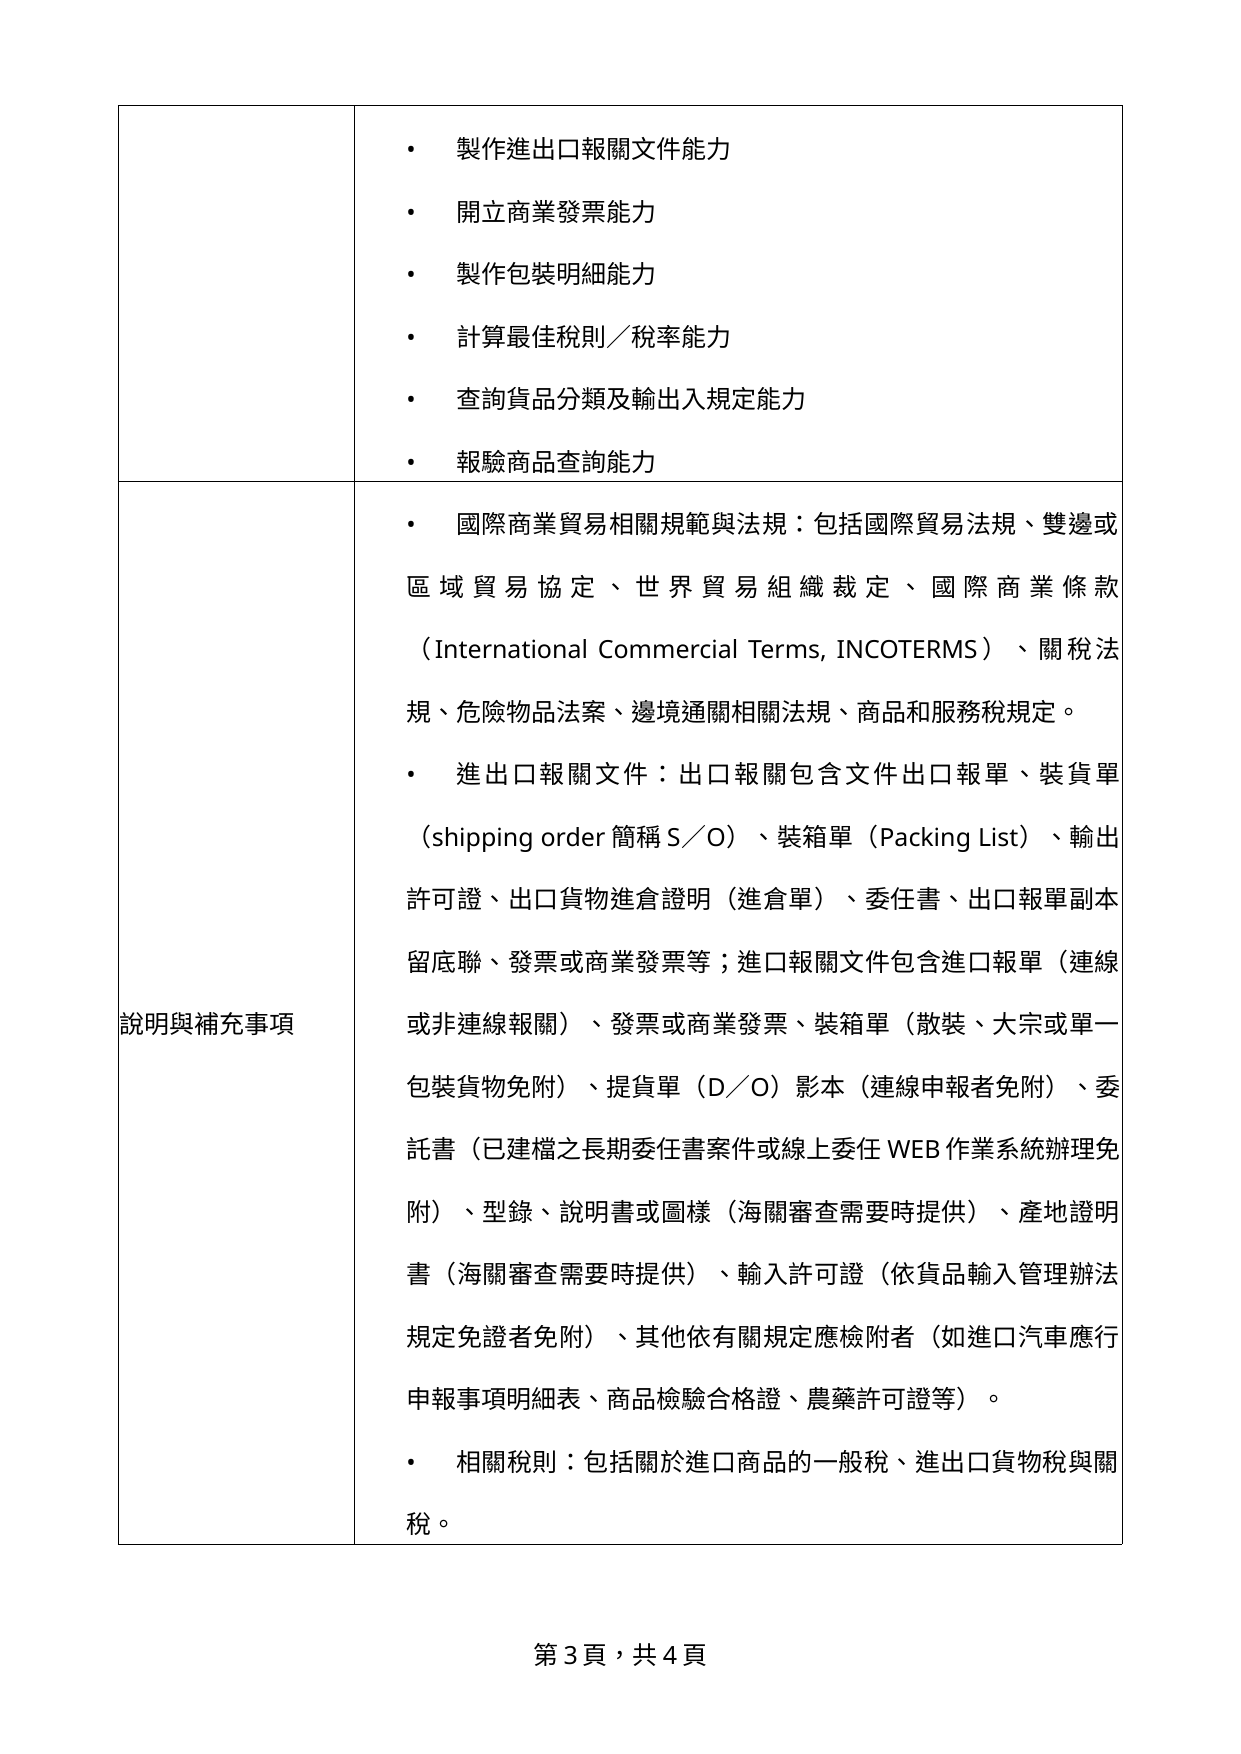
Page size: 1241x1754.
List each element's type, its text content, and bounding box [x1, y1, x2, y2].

table_cell 說明與補充事項 [119, 482, 354, 1544]
table_cell [119, 106, 354, 481]
table_cell 國際商業貿易相關規範與法規：包括國際貿易法規、雙邊或區域貿易協定、世界貿易組織裁定、國際商業條款（International Commercial Terms, INCOTERMS）、關稅法規、危險物品法案、邊境通關相關法規、商品和服務稅規定。 進出口報關文件：出口報關包含文件出口報單、裝貨單（shipping order簡稱S／O）、裝箱單（Packing List）、輸出許可證、出口貨物進倉證明（進倉單）、委任書、出口報單副本留底聯、發票或商業發票等；進口報關文件包含進口報單（連線或非連線報關）、發票或商業發票、裝箱單（散裝、大宗或單一包裝貨物免附）、提貨單（D／O）影本（連線申報者免附）、委託書（已建檔之長期委任書案件或線上委任WEB作業系統辦理免附）、型錄、說明書或圖樣（海關審查需要時提供）、產地證明書（海關審查需要時提供）、輸入許可證（依貨品輸入管理辦法規定免證者免附）、其他依有關規定應檢附者（如進口汽車應行申報事項明細表、商品檢驗合格證、農藥許可證等）。 相關稅則：包括關於進口商品的一般稅、進出口貨物稅與關稅。 [355, 482, 1122, 1544]
table_cell 溝通協調能力 進出口產品資訊搜尋能力 進出口作業相關問題分析與解決能力 外語聽說讀寫能力 進出口交易系統資訊作業能力 製作進出口報關文件能力 開立商業發票能力 製作包裝明細能力 計算最佳稅則／稅率能力 查詢貨品分類及輸出入規定能力 報驗商品查詢能力 [355, 106, 1122, 481]
